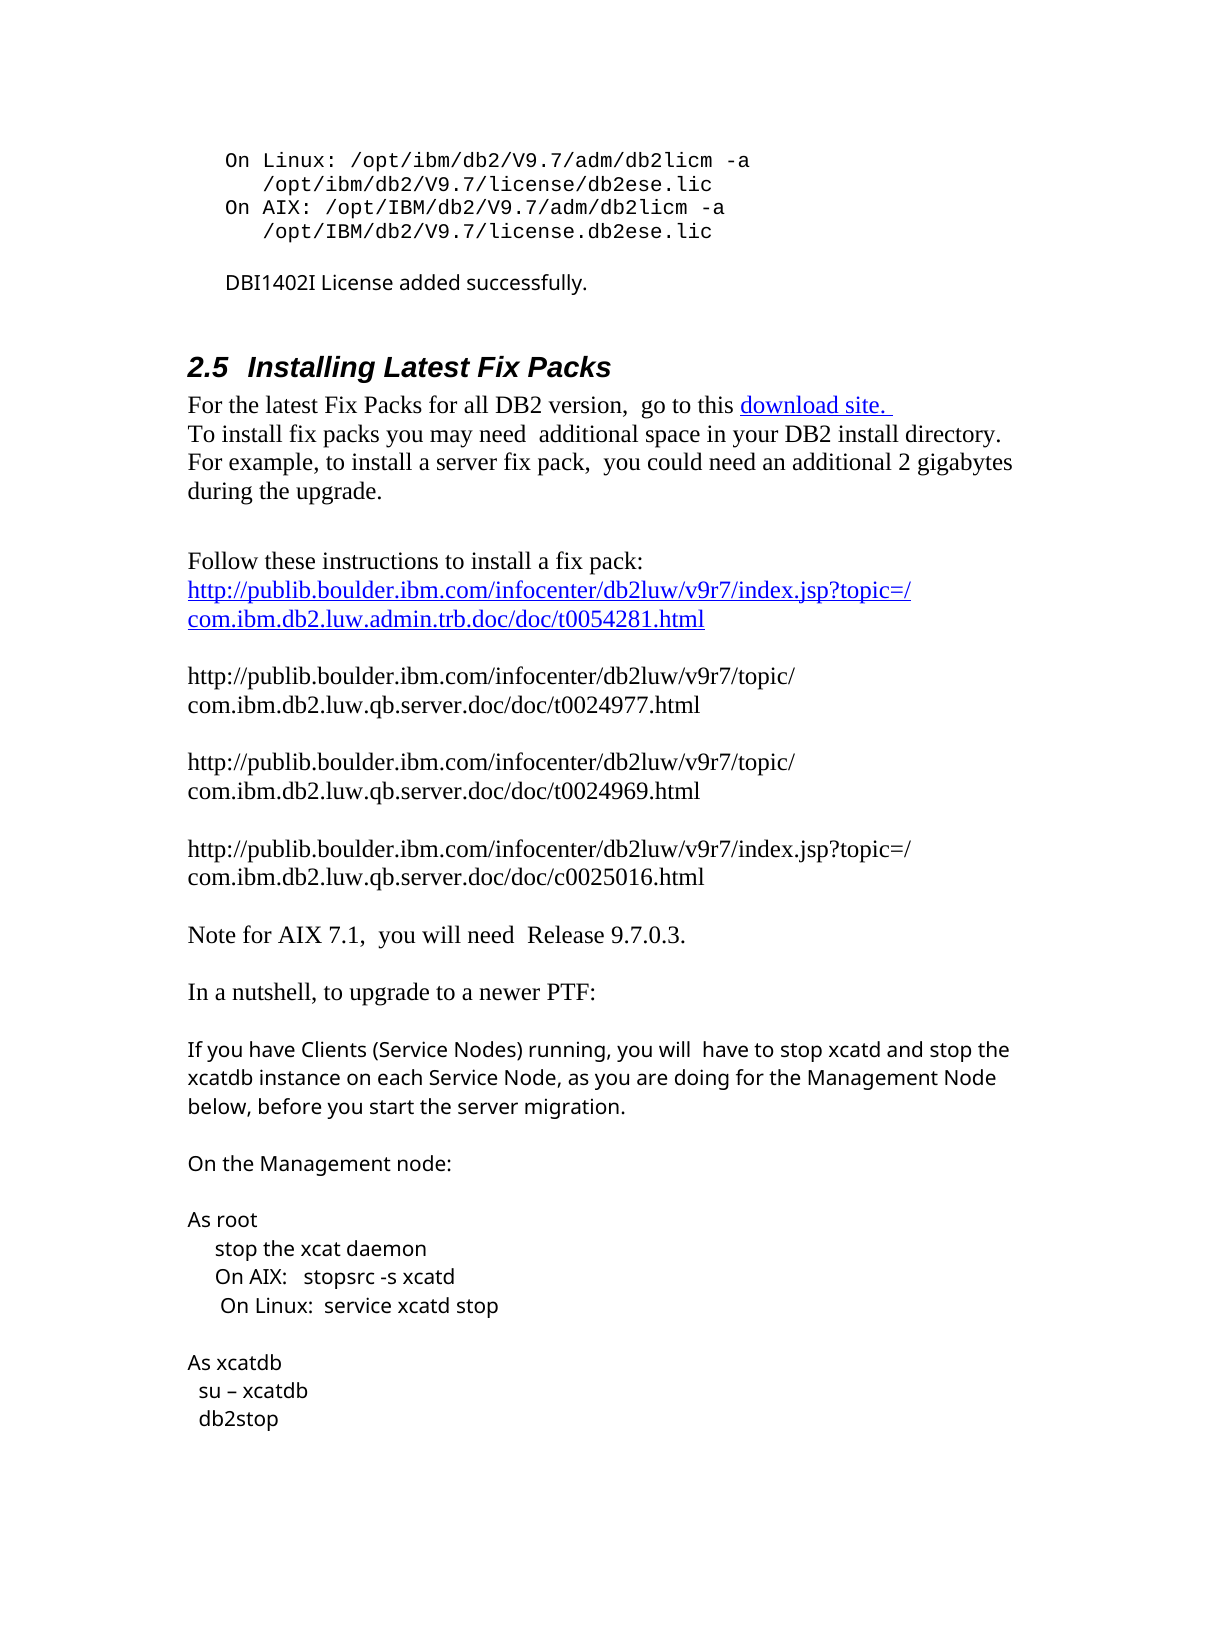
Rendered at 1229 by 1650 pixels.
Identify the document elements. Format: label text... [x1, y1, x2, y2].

text stop the xcat daemon [187, 1234, 1041, 1262]
text On Linux: /opt/ibm/db2/V9.7/adm/db2licm -a /opt/ibm/db2/V9.7/license/db2ese.lic [225, 150, 1041, 197]
subtitle Installing Latest Fix Packs [187, 350, 1041, 384]
text On the Management node: [187, 1149, 1041, 1177]
text http://publib.boulder.ibm.com/infocenter/db2luw/v9r7/index.jsp?topic=/com.ibm.db2.luw.qb.server.doc/doc/c0025016.html [187, 834, 1041, 891]
text http://publib.boulder.ibm.com/infocenter/db2luw/v9r7/index.jsp?topic=/com.ibm.db2.luw.admin.trb.doc/doc/t0054281.html [187, 575, 1041, 632]
text On AIX: stopsrc -s xcatd [187, 1262, 1041, 1291]
text http://publib.boulder.ibm.com/infocenter/db2luw/v9r7/topic/com.ibm.db2.luw.qb.server.doc/doc/t0024977.html [187, 661, 1041, 719]
text db2stop [187, 1404, 1041, 1433]
text http://publib.boulder.ibm.com/infocenter/db2luw/v9r7/topic/com.ibm.db2.luw.qb.server.doc/doc/t0024969.html [187, 747, 1041, 805]
text As root [187, 1206, 1041, 1234]
text su – xcatdb [187, 1376, 1041, 1404]
text To install fix packs you may need additional space in your DB2 install directory. For example, to install a server fix pack, you could need an additional 2 gigabytes during the upgrade. [187, 419, 1041, 505]
text /opt/IBM/db2/V9.7/license.db2ese.lic [225, 221, 1041, 244]
text On Linux: service xcatd stop [187, 1291, 1041, 1319]
text Note for AIX 7.1, you will need Release 9.7.0.3. [187, 920, 1041, 949]
text For the latest Fix Packs for all DB2 version, go to this download site. [187, 390, 1041, 419]
text Follow these instructions to install a fix pack: [187, 546, 1041, 575]
text If you have Clients (Service Nodes) running, you will have to stop xcatd and stop the xcatdb instance on each Service Node, as you are doing for the Management Node below, before you start the server migration. [187, 1035, 1041, 1120]
text DBI1402I License added successfully. [225, 268, 1041, 297]
text On AIX: /opt/IBM/db2/V9.7/adm/db2licm -a [225, 197, 1041, 221]
text In a nutshell, to upgrade to a newer PTF: [187, 977, 1041, 1006]
text As xcatdb [187, 1348, 1041, 1376]
